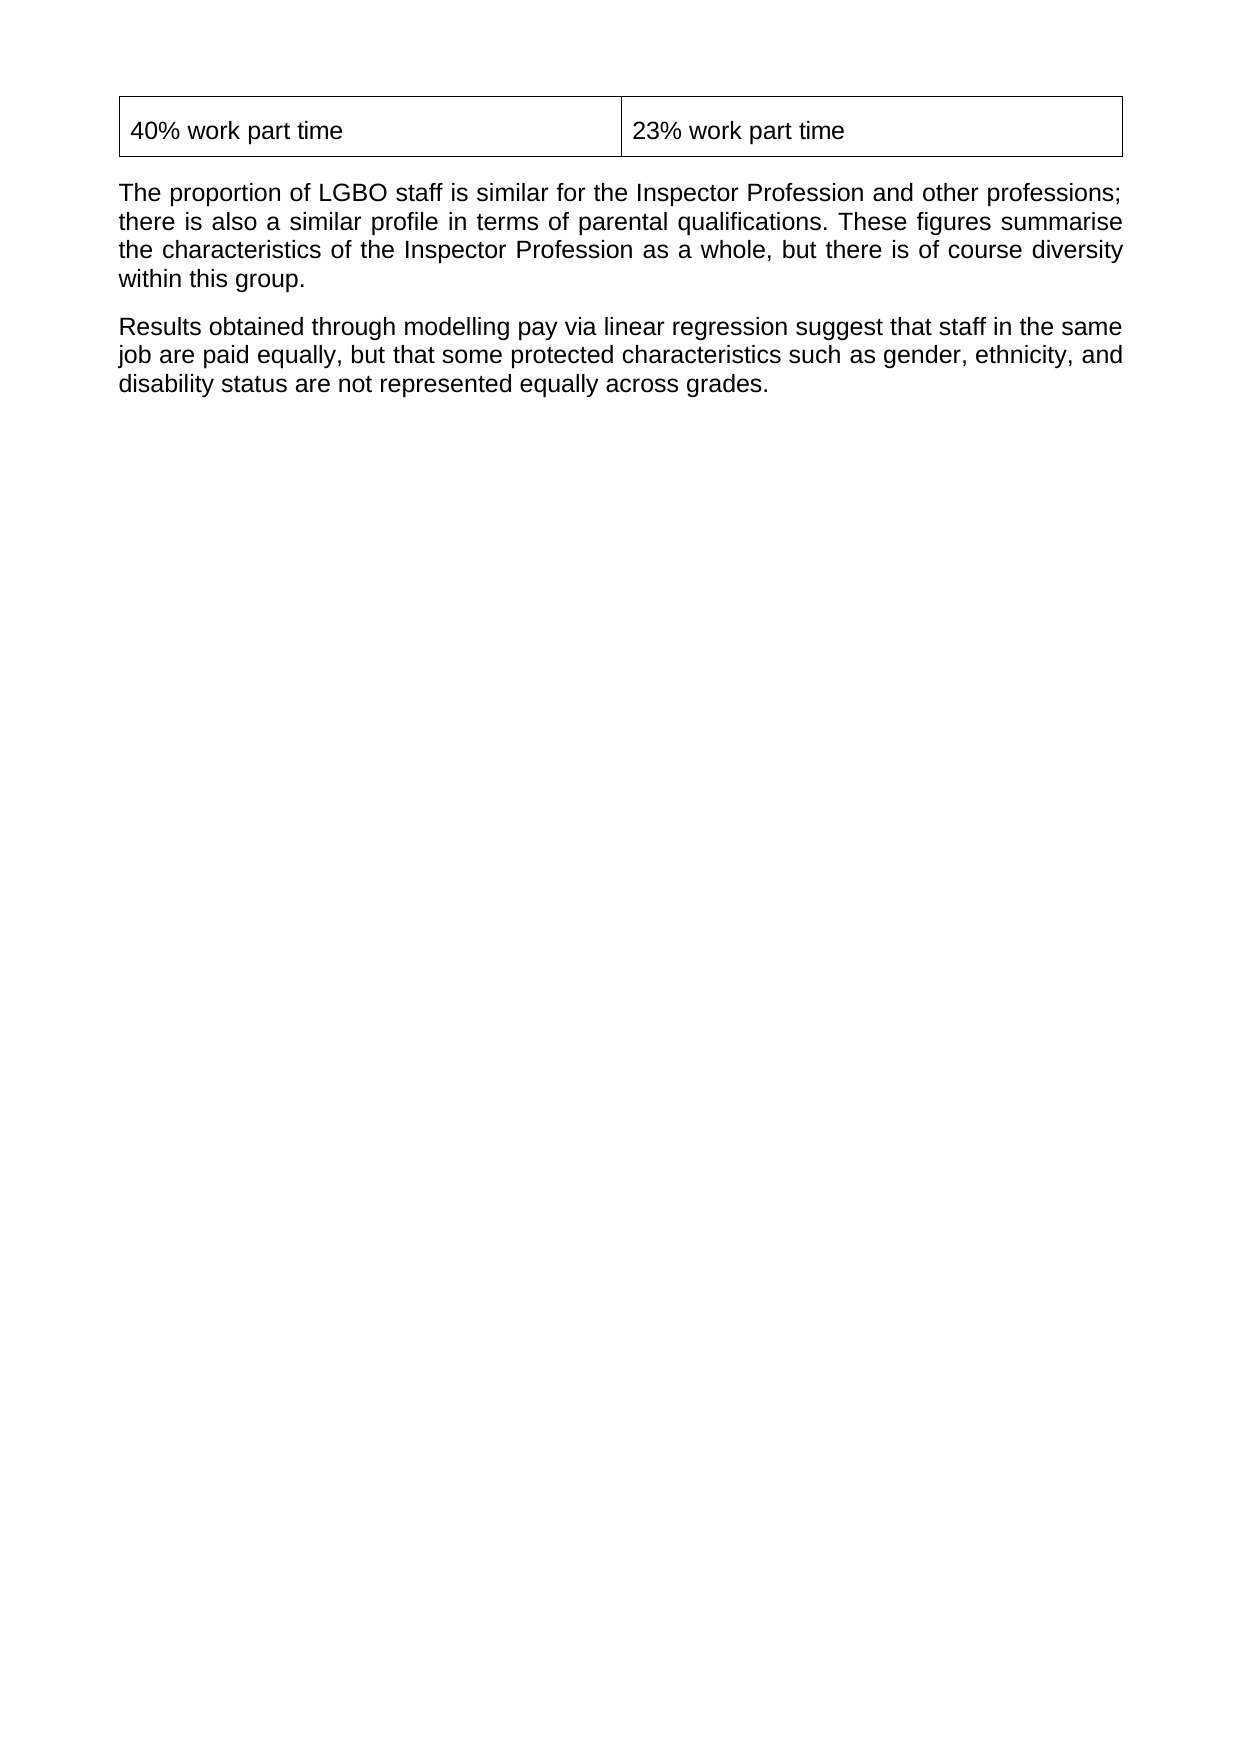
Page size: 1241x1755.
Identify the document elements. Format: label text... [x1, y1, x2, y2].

table_header 23% work part time [622, 97, 1122, 156]
text Results obtained through modelling pay via linear regression suggest that staff in the same job are paid equally, but that some protected characteristics such as gender, ethnicity, and disability status are not represented equally across grades. [118, 312, 1123, 398]
text The proportion of LGBO staff is similar for the Inspector Profession and other professions; there is also a similar profile in terms of parental qualifications. These figures summarise the characteristics of the Inspector Profession as a whole, but there is of course diversity within this group. [118, 178, 1124, 293]
table_header 40% work part time [120, 97, 621, 156]
